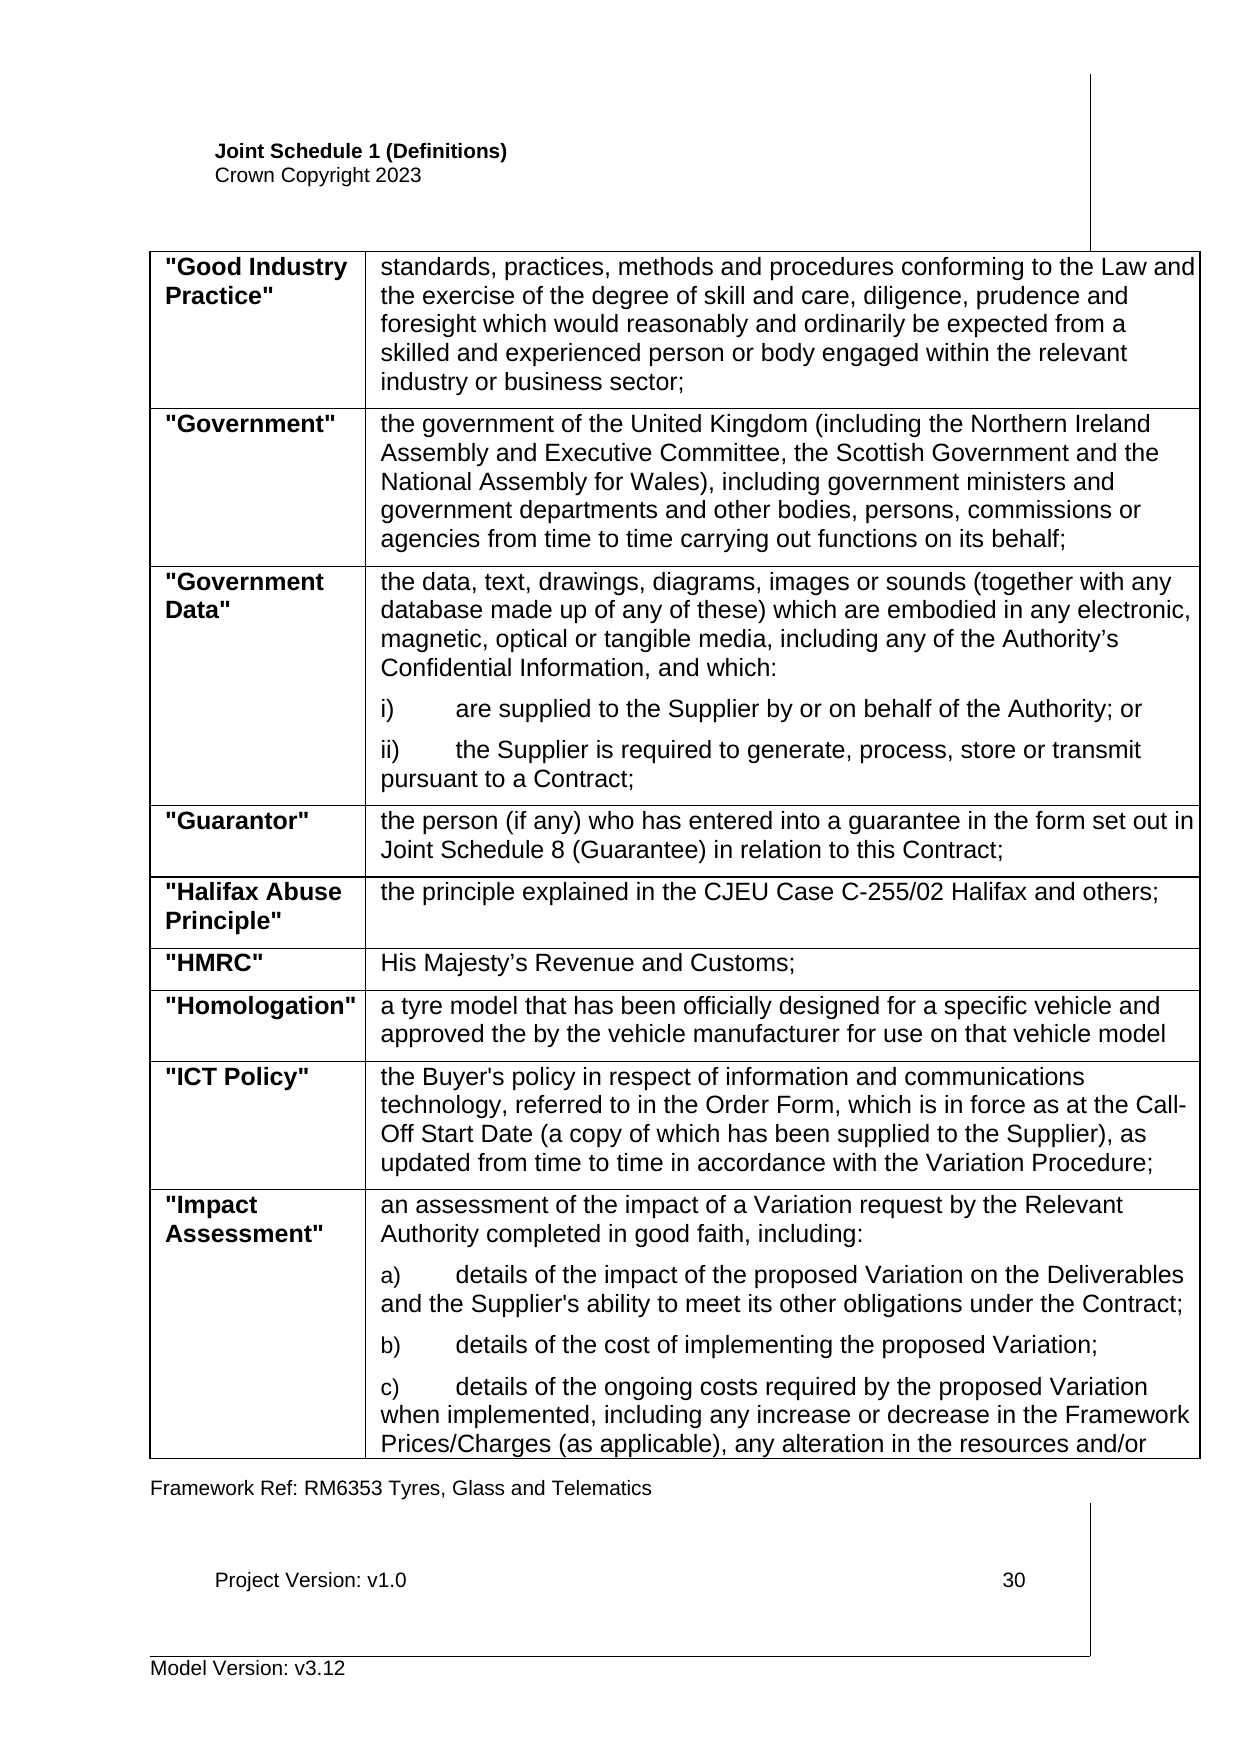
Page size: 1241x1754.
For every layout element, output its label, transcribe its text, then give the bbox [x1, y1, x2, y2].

table_cell the person (if any) who has entered into a guarantee in the form set out in Joint Schedule 8 (Guarantee) in relation to this Contract; [366, 806, 1199, 876]
table_cell standards, practices, methods and procedures conforming to the Law and the exercise of the degree of skill and care, diligence, prudence and foresight which would reasonably and ordinarily be expected from a skilled and experienced person or body engaged within the relevant industry or business sector; [366, 252, 1199, 408]
table_cell "Government Data" [151, 567, 365, 805]
table_cell the Buyer's policy in respect of information and communications technology, referred to in the Order Form, which is in force as at the Call-Off Start Date (a copy of which has been supplied to the Supplier), as updated from time to time in accordance with the Variation Procedure; [366, 1062, 1199, 1189]
table_cell a tyre model that has been officially designed for a specific vehicle and approved the by the vehicle manufacturer for use on that vehicle model [366, 991, 1199, 1061]
table_cell "ICT Policy" [151, 1062, 365, 1189]
table_cell "Homologation" [151, 991, 365, 1061]
table_cell "Halifax Abuse Principle" [151, 878, 365, 947]
table_cell the government of the United Kingdom (including the Northern Ireland Assembly and Executive Committee, the Scottish Government and the National Assembly for Wales), including government ministers and government departments and other bodies, persons, commissions or agencies from time to time carrying out functions on its behalf; [366, 409, 1199, 566]
table_cell His Majesty’s Revenue and Customs; [366, 949, 1199, 990]
table_cell an assessment of the impact of a Variation request by the Relevant Authority completed in good faith, including: details of the impact of the proposed Variation on the Deliverables and the Supplier's ability to meet its other obligations under the Contract; details of the cost of implementing the proposed Variation; details of the ongoing costs required by the proposed Variation when implemented, including any increase or decrease in the Framework Prices/Charges (as applicable), any alteration in the resources and/or expenditure required by either Party and any alteration to the working practices of either Party; a timetable for the implementation, together with any proposals for the testing of the Variation; and such other information as the Relevant Authority may reasonably request in (or in response to) the Variation request; [366, 1190, 1199, 1458]
table_cell "Good Industry Practice" [151, 252, 365, 408]
table_cell "Impact Assessment" [151, 1190, 365, 1458]
table_cell "Guarantor" [151, 806, 365, 876]
table_cell the data, text, drawings, diagrams, images or sounds (together with any database made up of any of these) which are embodied in any electronic, magnetic, optical or tangible media, including any of the Authority’s Confidential Information, and which: are supplied to the Supplier by or on behalf of the Authority; or the Supplier is required to generate, process, store or transmit pursuant to a Contract; [366, 567, 1199, 805]
table_cell the principle explained in the CJEU Case C-255/02 Halifax and others; [366, 878, 1199, 947]
table_cell "Government" [151, 409, 365, 566]
table_cell "HMRC" [151, 949, 365, 990]
